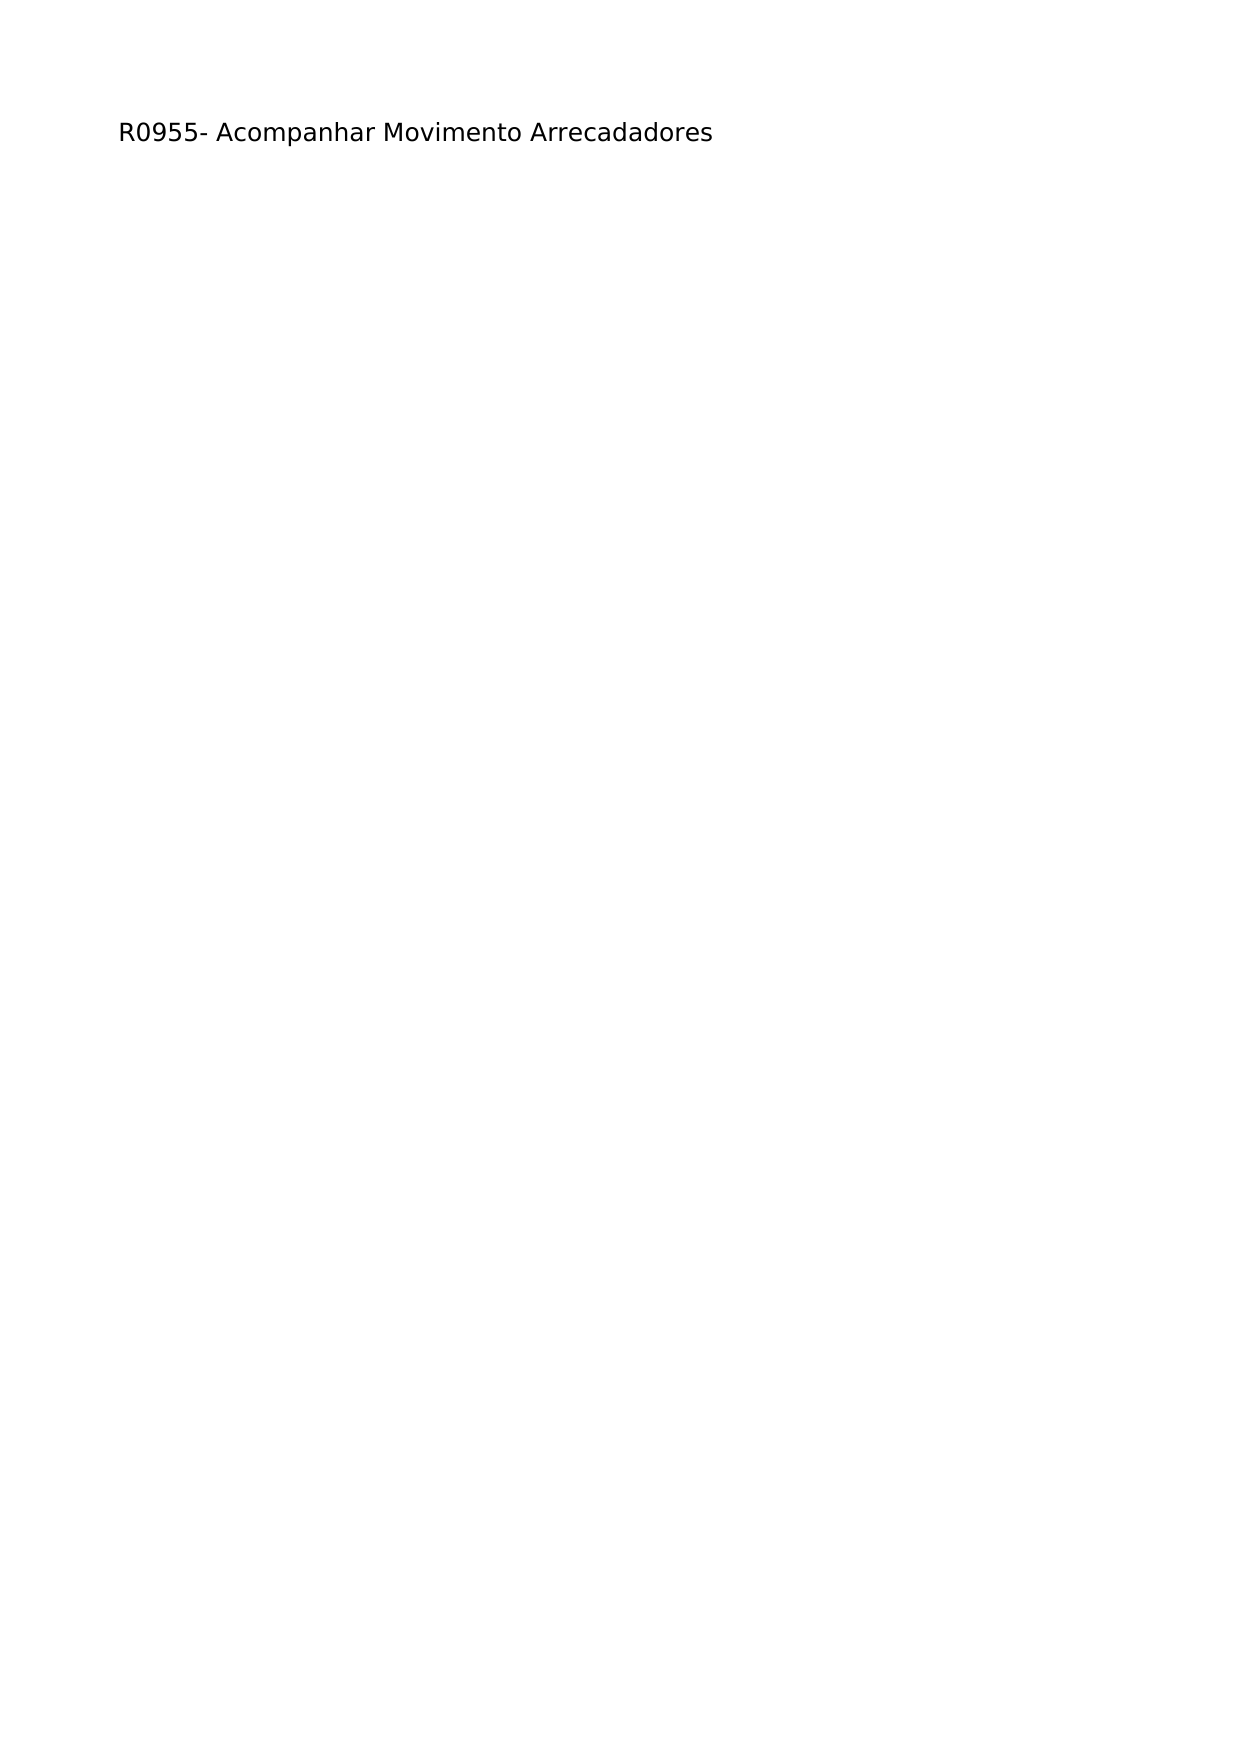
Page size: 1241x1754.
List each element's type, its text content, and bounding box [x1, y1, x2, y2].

text R0955- Acompanhar Movimento Arrecadadores [118, 118, 1122, 147]
